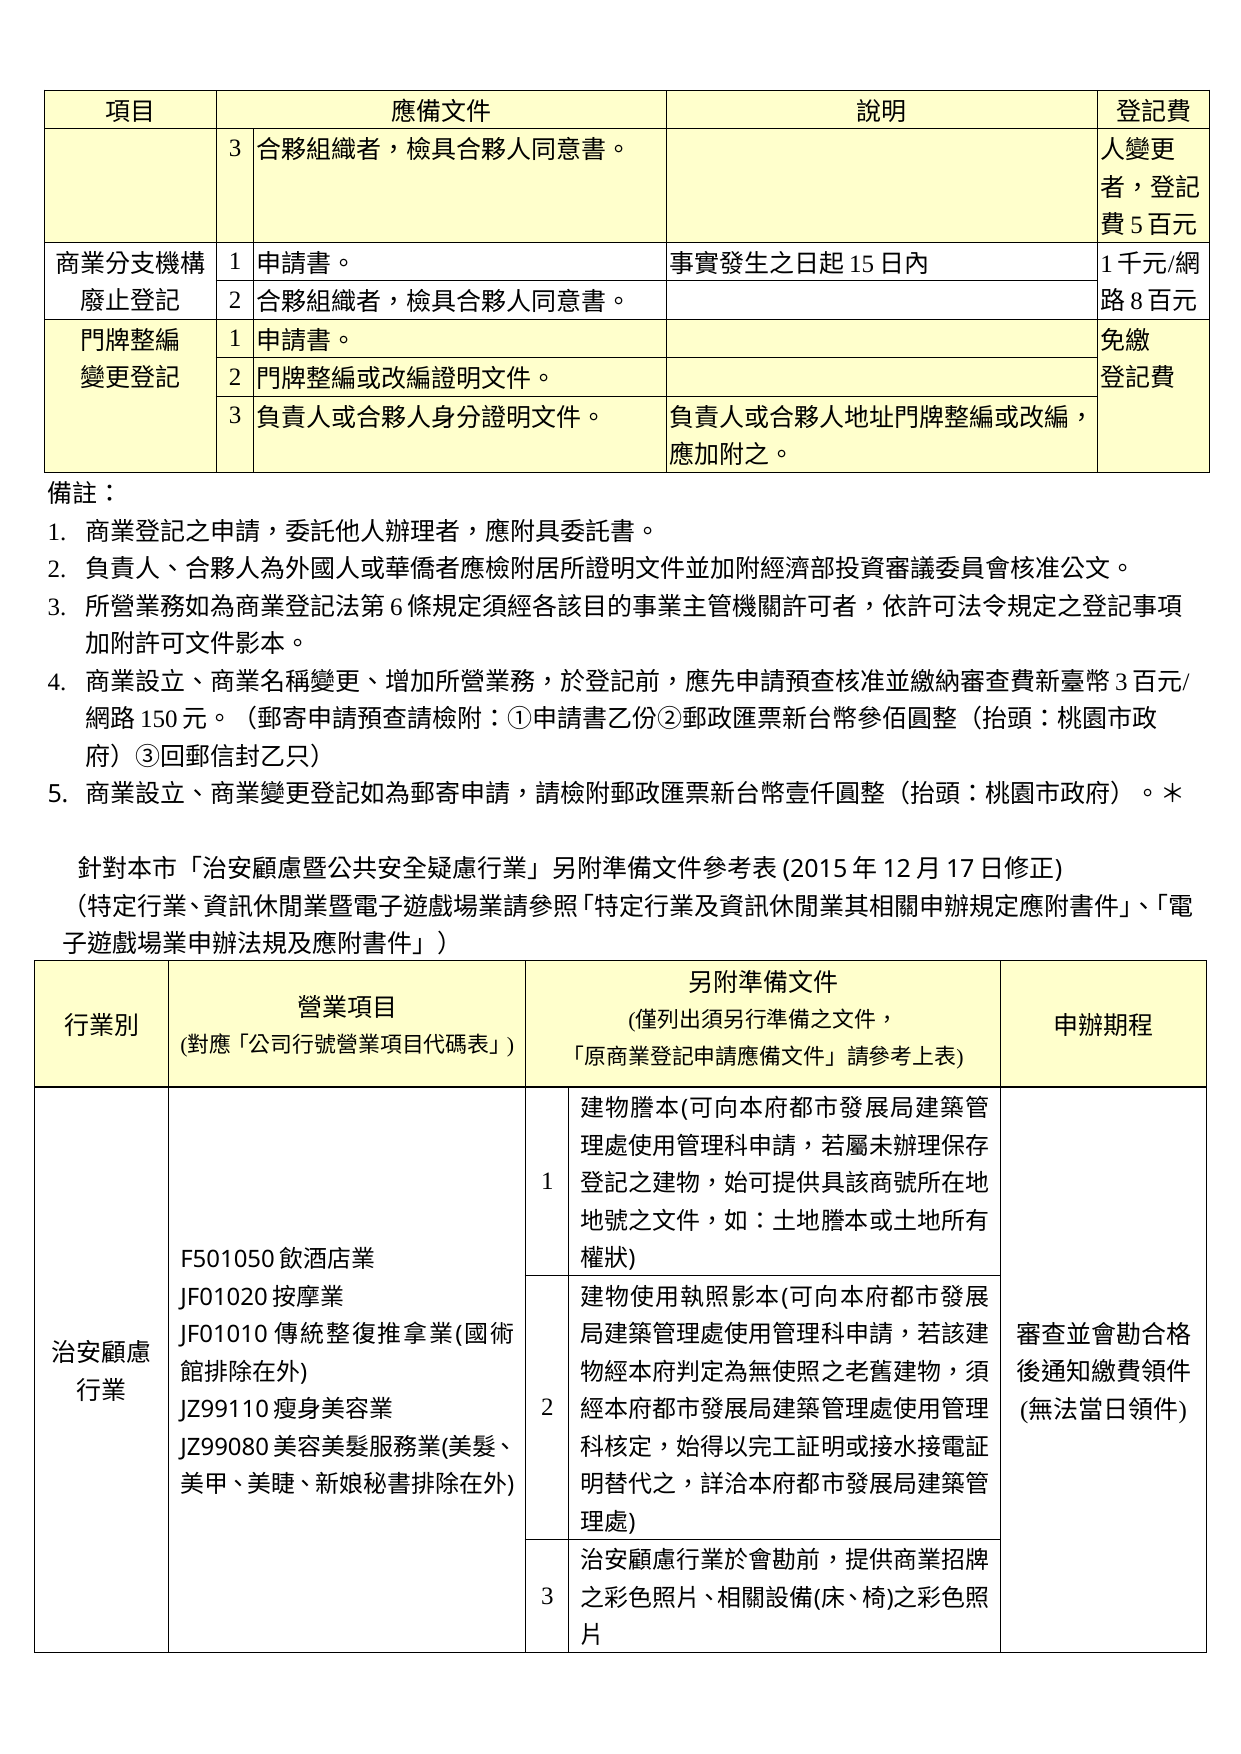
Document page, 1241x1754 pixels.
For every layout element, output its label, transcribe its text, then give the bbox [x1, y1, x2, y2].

table_cell 事實發生之日起15日內 [667, 243, 1097, 280]
table_cell 商業分支機構廢止登記 [45, 243, 216, 319]
table_cell 1 [526, 1088, 568, 1275]
table_header 說明 [667, 91, 1097, 128]
list 商業設立、商業變更登記如為郵寄申請，請檢附郵政匯票新台幣壹仟圓整（抬頭：桃園市政府）。＊ [47, 773, 1193, 810]
table_cell 治安顧慮行業 [35, 1088, 168, 1652]
table_cell [667, 358, 1097, 396]
table_cell 建物使用執照影本(可向本府都市發展局建築管理處使用管理科申請，若該建物經本府判定為無使照之老舊建物，須經本府都市發展局建築管理處使用管理科核定，始得以完工証明或接水接電証明替代之，詳洽本府都市發展局建築管理處) [569, 1276, 1000, 1538]
table_cell 合夥組織者，檢具合夥人同意書。 [254, 281, 666, 319]
list 商業設立、商業名稱變更、增加所營業務，於登記前，應先申請預查核准並繳納審查費新臺幣3百元/網路150元。（郵寄申請預查請檢附：①申請書乙份②郵政匯票新台幣參佰圓整（抬頭：桃園市政府）③回郵信封乙只） [47, 660, 1193, 773]
table_header 申辦期程 [1001, 961, 1206, 1086]
table_cell 負責人或合夥人地址門牌整編或改編，應加附之。 [667, 397, 1097, 472]
table_cell 3 [526, 1540, 568, 1652]
text （特定行業、資訊休閒業暨電子遊戲場業請參照「特定行業及資訊休閒業其相關申辦規定應附書件」、「電子遊戲場業申辦法規及應附書件」） [62, 885, 1193, 960]
text 備註： [47, 473, 1193, 510]
table_cell 2 [217, 281, 253, 319]
table_cell 3 [217, 397, 253, 472]
table_cell F501050飲酒店業 JF01020按摩業 JF01010傳統整復推拿業(國術館排除在外) JZ99110瘦身美容業 JZ99080美容美髮服務業(美髮、美甲、美睫、新娘秘書排除在外) [169, 1088, 525, 1652]
table_cell 1千元/網路8百元 [1098, 243, 1209, 319]
table_cell 合夥組織者，檢具合夥人同意書。 [254, 129, 666, 242]
table_cell [667, 320, 1097, 357]
text 針對本市「治安顧慮暨公共安全疑慮行業」另附準備文件參考表 (2015年12月17日修正) [77, 848, 1193, 885]
table_header 登記費 [1098, 91, 1209, 128]
table_cell 1 [217, 243, 253, 280]
table_cell 3 [217, 129, 253, 242]
table_header 另附準備文件 (僅列出須另行準備之文件， 「原商業登記申請應備文件」請參考上表) [526, 961, 1000, 1086]
list 商業登記之申請，委託他人辦理者，應附具委託書。 [47, 510, 1193, 548]
table_cell 門牌整編或改編證明文件。 [254, 358, 666, 396]
table_cell [667, 281, 1097, 319]
table_cell 審查並會勘合格後通知繳費領件 (無法當日領件) [1001, 1088, 1206, 1652]
table_cell 申請書。 [254, 320, 666, 357]
table_cell 免繳 登記費 [1098, 320, 1209, 472]
table_cell 2 [526, 1276, 568, 1538]
table_cell 門牌整編 變更登記 [45, 320, 216, 472]
list 所營業務如為商業登記法第6條規定須經各該目的事業主管機關許可者，依許可法令規定之登記事項加附許可文件影本。 [47, 585, 1193, 660]
table_header 項目 [45, 91, 216, 128]
table_header 行業別 [35, 961, 168, 1086]
table_header 應備文件 [217, 91, 666, 128]
table_cell 申請書。 [254, 243, 666, 280]
table_cell 建物謄本(可向本府都市發展局建築管理處使用管理科申請，若屬未辦理保存登記之建物，始可提供具該商號所在地地號之文件，如：土地謄本或土地所有權狀) [569, 1088, 1000, 1275]
list 負責人、合夥人為外國人或華僑者應檢附居所證明文件並加附經濟部投資審議委員會核准公文。 [47, 548, 1193, 585]
table_header 營業項目 (對應「公司行號營業項目代碼表」) [169, 961, 525, 1086]
table_cell 2 [217, 358, 253, 396]
table_cell 負責人或合夥人身分證明文件。 [254, 397, 666, 472]
table_cell 治安顧慮行業於會勘前，提供商業招牌之彩色照片、相關設備(床、椅)之彩色照片 [569, 1540, 1000, 1652]
table_cell [667, 129, 1097, 242]
table_cell 1 [217, 320, 253, 357]
